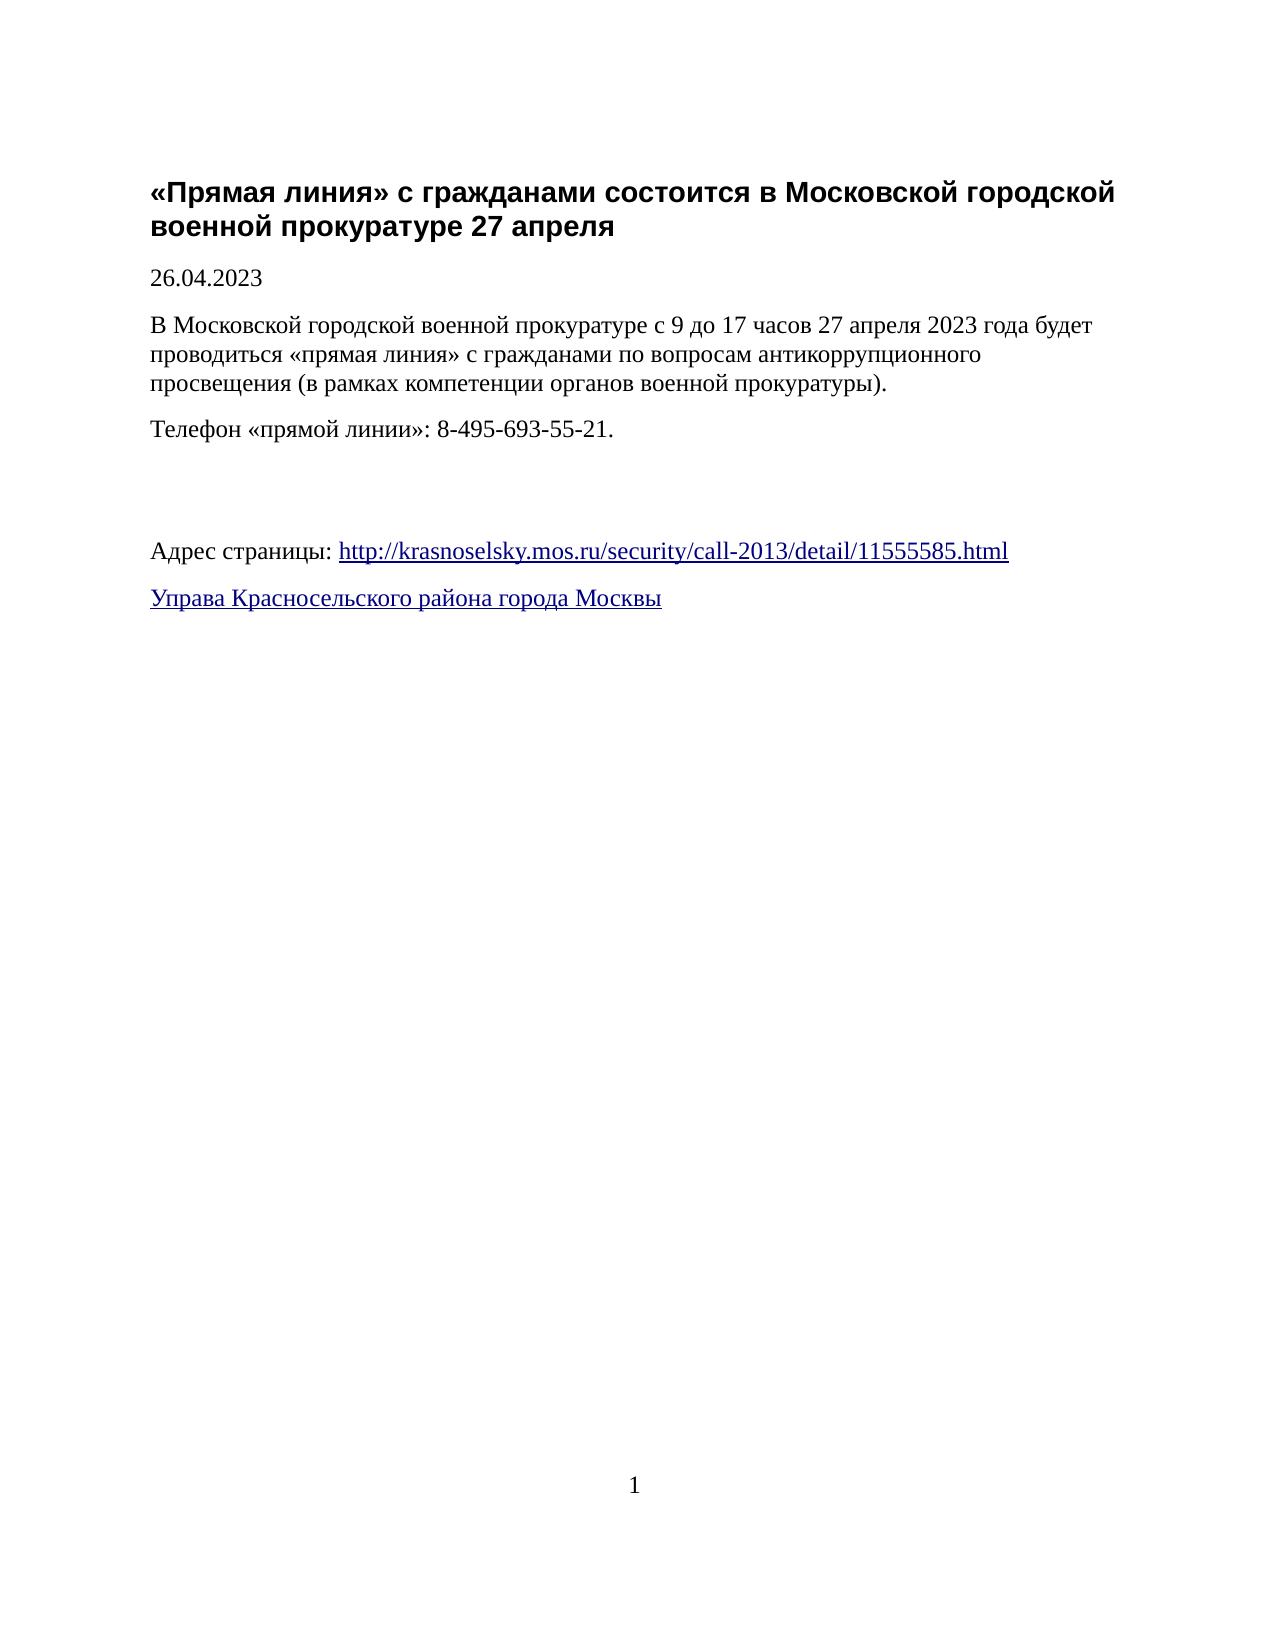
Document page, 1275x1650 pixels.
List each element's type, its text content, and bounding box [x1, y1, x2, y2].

text 26.04.2023 [150, 263, 1125, 292]
text Управа Красносельского района города Москвы [150, 583, 1125, 612]
text Адрес страницы: http://krasnoselsky.mos.ru/security/call-2013/detail/11555585.html [150, 536, 1125, 565]
text В Московской городской военной прокуратуре с 9 до 17 часов 27 апреля 2023 года будет проводиться «прямая линия» с гражданами по вопросам антикоррупционного просвещения (в рамках компетенции органов военной прокуратуры). [150, 310, 1125, 396]
subtitle «Прямая линия» с гражданами состоится в Московской городской военной прокуратуре 27 апреля [150, 175, 1125, 242]
text Телефон «прямой линии»: 8-495-693-55-21. [150, 414, 1125, 443]
